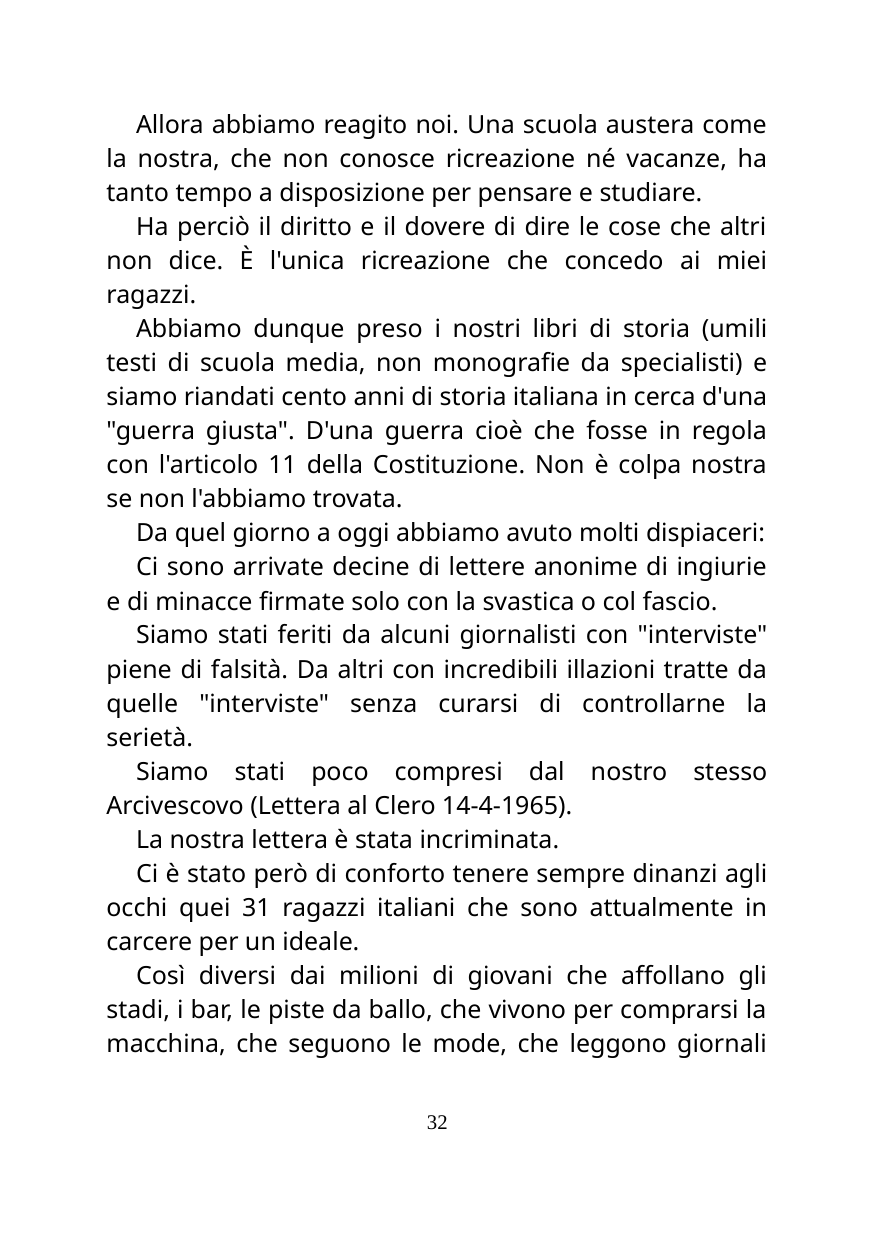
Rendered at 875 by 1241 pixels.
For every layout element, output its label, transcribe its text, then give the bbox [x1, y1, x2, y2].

text Così diversi dai milioni di giovani che affollano gli stadi, i bar, le piste da ballo, che vivono per comprarsi la macchina, che seguono le mode, che leggono giornali [106, 958, 768, 1060]
text Ci è stato però di conforto tenere sempre dinanzi agli occhi quei 31 ragazzi italiani che sono attualmente in carcere per un ideale. [106, 856, 768, 958]
text Ha perciò il diritto e il dovere di dire le cose che altri non dice. È l'unica ricreazione che concedo ai miei ragazzi. [106, 208, 768, 311]
text Siamo stati poco compresi dal nostro stesso Arcivescovo (Lettera al Clero 14-4-1965). [106, 753, 768, 822]
text Siamo stati feriti da alcuni giornalisti con "interviste" piene di falsità. Da altri con incredibili illazioni tratte da quelle "interviste" senza curarsi di controllarne la serietà. [106, 617, 768, 753]
text Abbiamo dunque preso i nostri libri di storia (umili testi di scuola media, non monografie da specialisti) e siamo riandati cento anni di storia italiana in cerca d'una "guerra giusta". D'una guerra cioè che fosse in regola con l'articolo 11 della Costituzione. Non è colpa nostra se non l'abbiamo trovata. [106, 311, 768, 515]
text La nostra lettera è stata incriminata. [106, 822, 768, 856]
text Ci sono arrivate decine di lettere anonime di ingiurie e di minacce firmate solo con la svastica o col fascio. [106, 549, 768, 617]
text Allora abbiamo reagito noi. Una scuola austera come la nostra, che non conosce ricreazione né vacanze, ha tanto tempo a disposizione per pensare e studiare. [106, 106, 768, 208]
text Da quel giorno a oggi abbiamo avuto molti dispiaceri: [106, 515, 768, 549]
